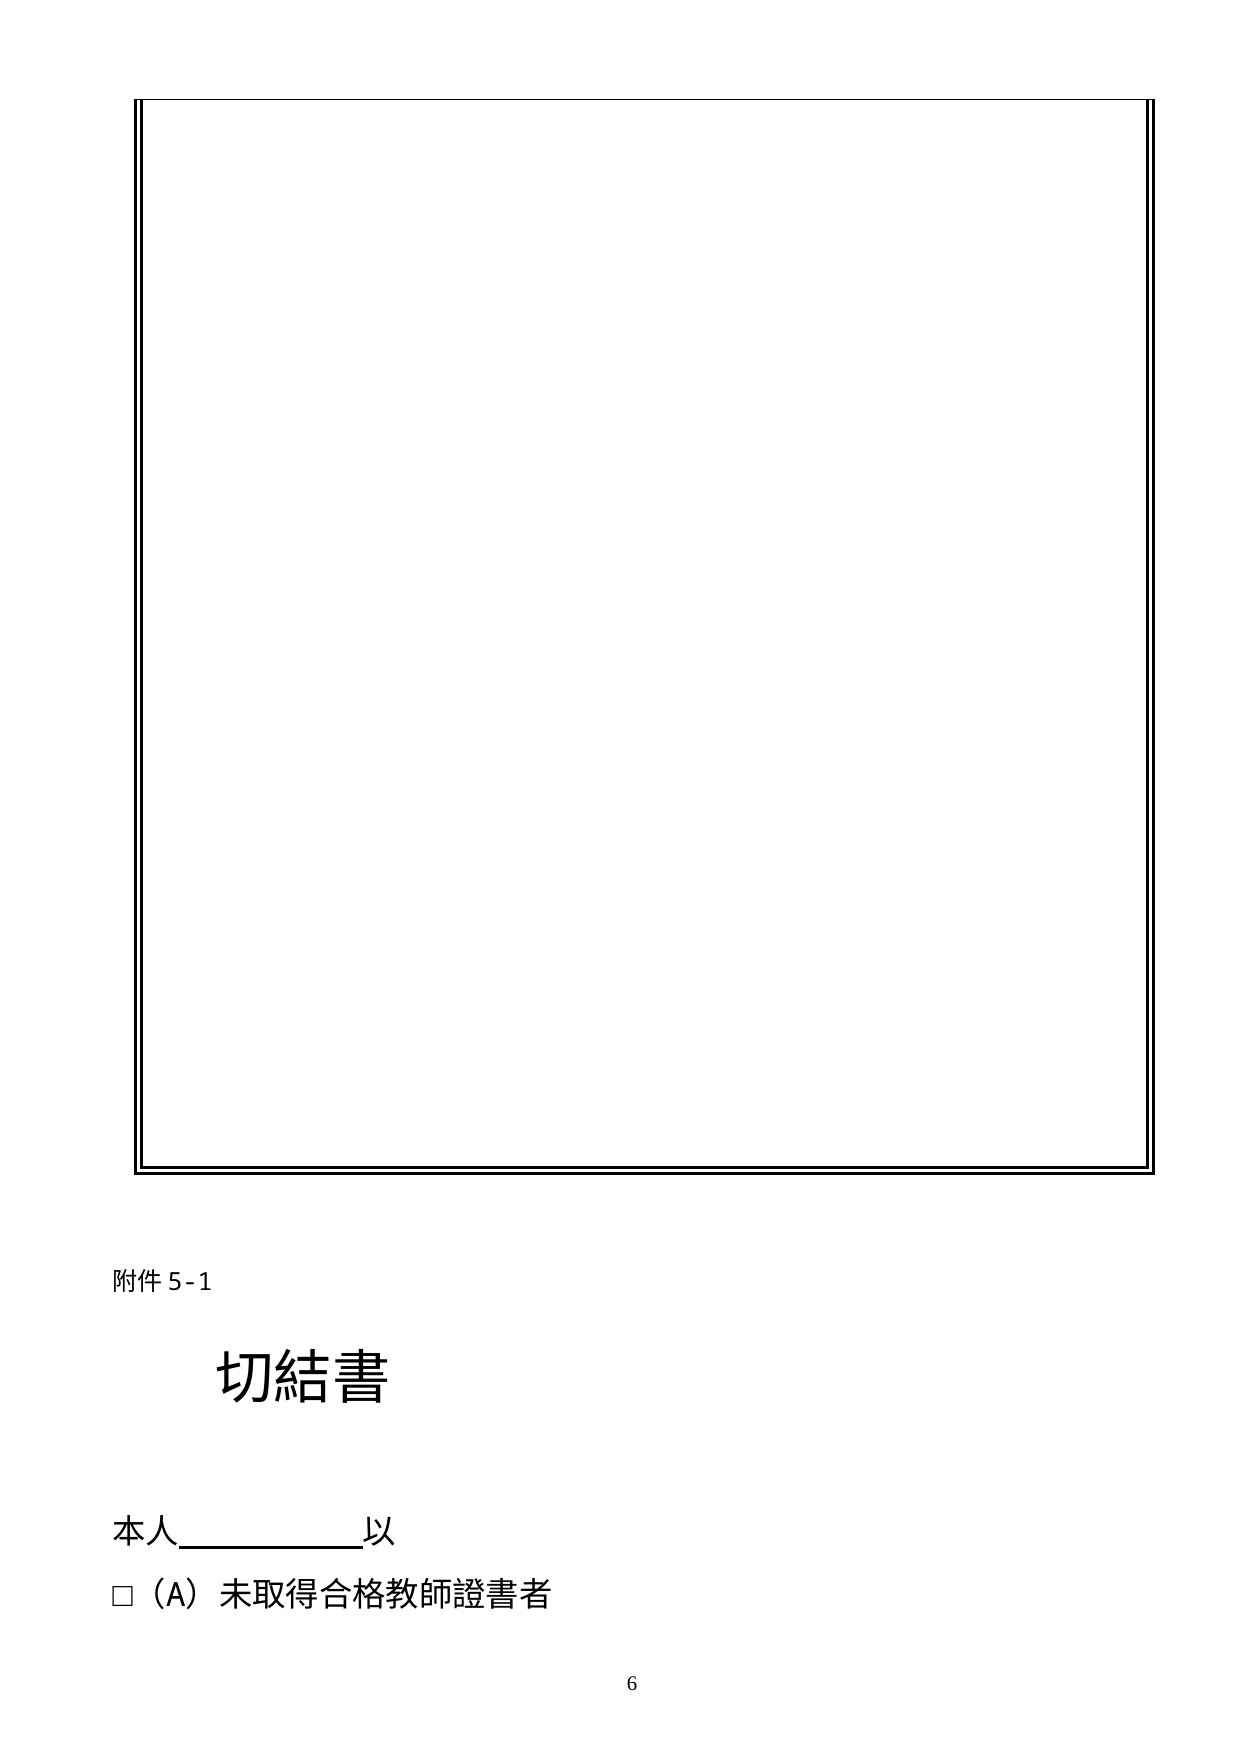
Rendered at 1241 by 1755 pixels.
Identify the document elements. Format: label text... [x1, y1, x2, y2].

text 本人 以 [112, 1487, 1152, 1550]
text □（A）未取得合格教師證書者 [112, 1550, 1152, 1612]
text 附件5-1 [112, 1237, 1152, 1300]
text 切結書 [215, 1300, 1051, 1425]
table_cell [143, 100, 1146, 1166]
